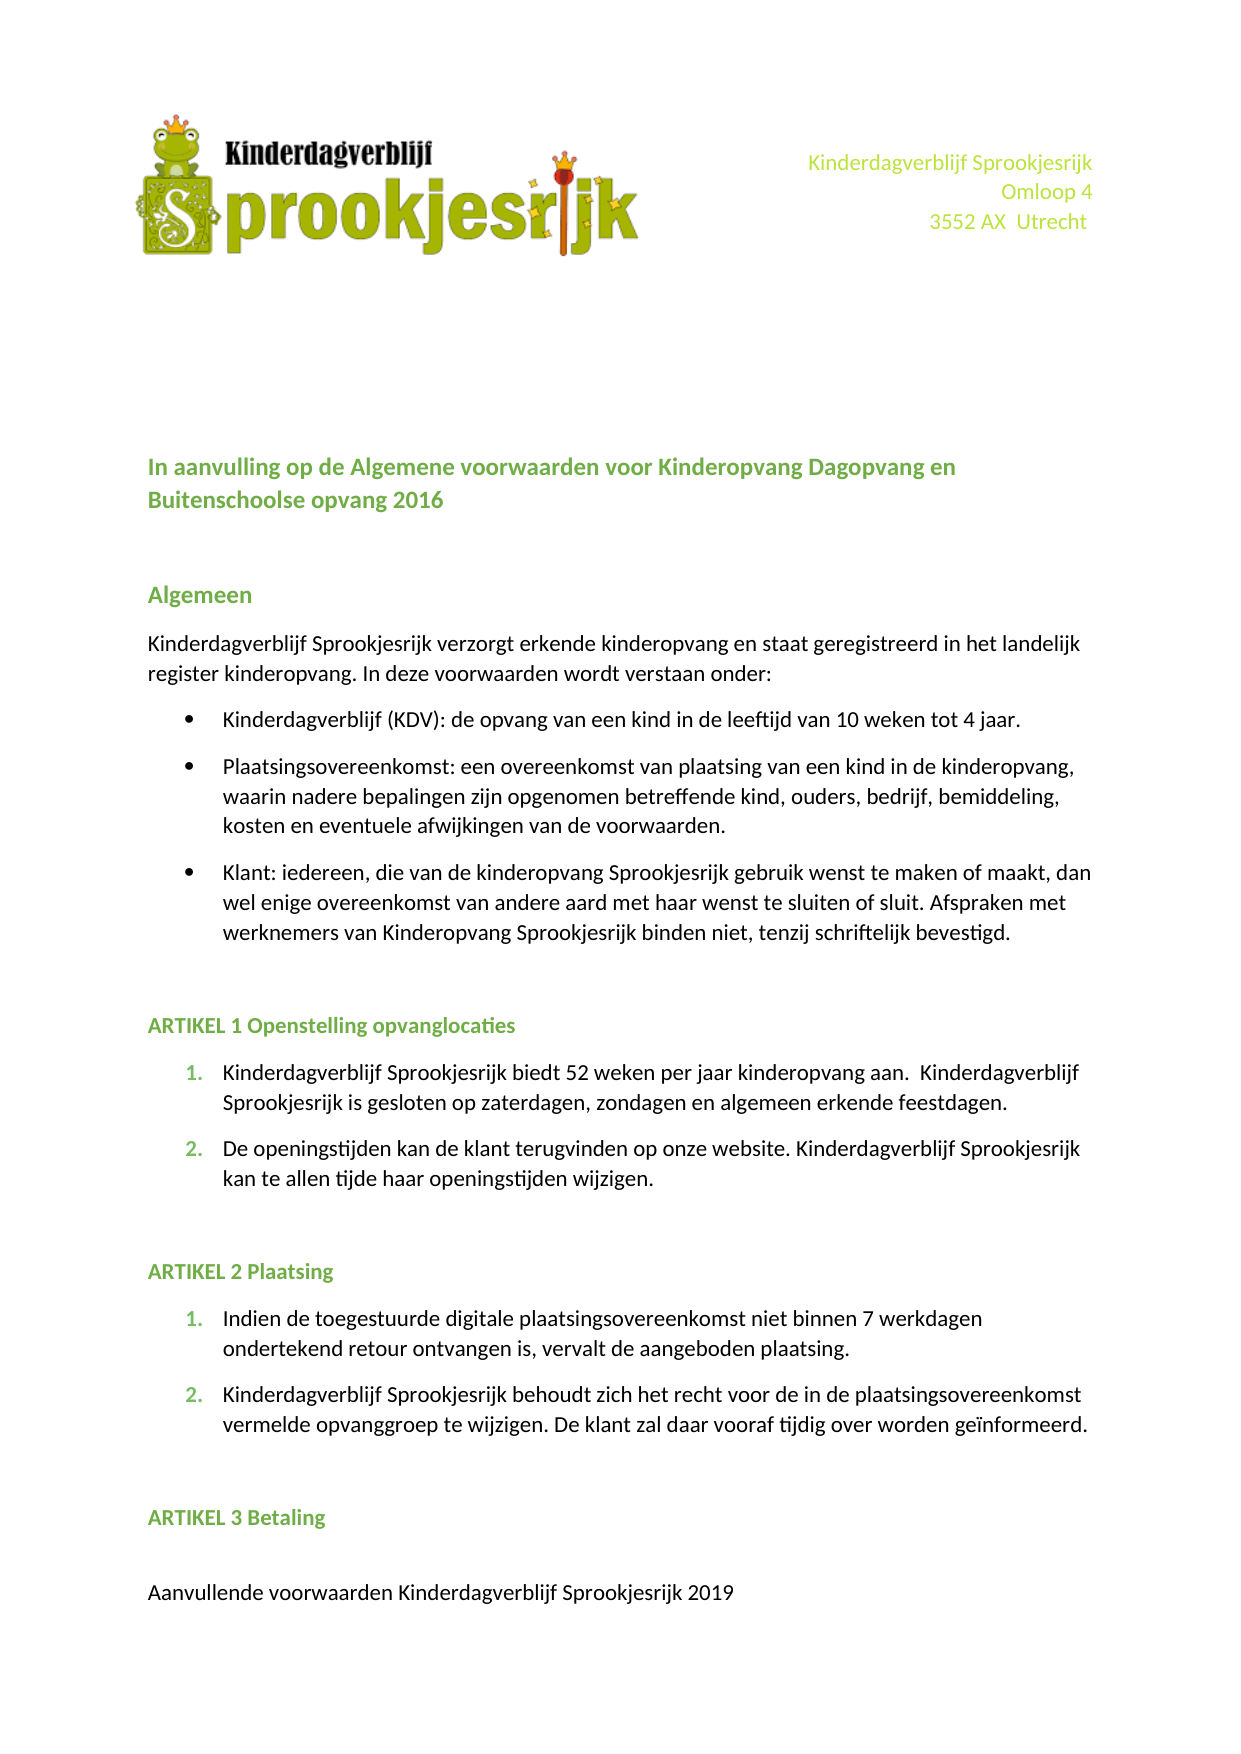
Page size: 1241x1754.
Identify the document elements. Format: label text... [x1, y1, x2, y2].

list Kinderdagverblijf Sprookjesrijk biedt 52 weken per jaar kinderopvang aan. Kinderdagverblijf Sprookjesrijk is gesloten op zaterdagen, zondagen en algemeen erkende feestdagen. [185, 1058, 1093, 1116]
list Kinderdagverblijf Sprookjesrijk behoudt zich het recht voor de in de plaatsingsovereenkomst vermelde opvanggroep te wijzigen. De klant zal daar vooraf tijdig over worden geïnformeerd. [185, 1380, 1093, 1438]
list De openingstijden kan de klant terugvinden op onze website. Kinderdagverblijf Sprookjesrijk kan te allen tijde haar openingstijden wijzigen. [185, 1134, 1093, 1192]
list Kinderdagverblijf (KDV): de opvang van een kind in de leeftijd van 10 weken tot 4 jaar. [185, 705, 1093, 733]
text ARTIKEL 2 Plaatsing [148, 1257, 1093, 1285]
text Kinderdagverblijf Sprookjesrijk verzorgt erkende kinderopvang en staat geregistreerd in het landelijk register kinderopvang. In deze voorwaarden wordt verstaan onder: [148, 629, 1093, 687]
list Klant: iedereen, die van de kinderopvang Sprookjesrijk gebruik wenst te maken of maakt, dan wel enige overeenkomst van andere aard met haar wenst te sluiten of sluit. Afspraken met werknemers van Kinderopvang Sprookjesrijk binden niet, tenzij schriftelijk bevestigd. [185, 858, 1093, 946]
list Indien de toegestuurde digitale plaatsingsovereenkomst niet binnen 7 werkdagen ondertekend retour ontvangen is, vervalt de aangeboden plaatsing. [185, 1304, 1093, 1362]
picture [119, 107, 654, 269]
text Algemeen [148, 579, 1093, 610]
text ARTIKEL 3 Betaling [148, 1503, 1093, 1531]
text ARTIKEL 1 Openstelling opvanglocaties [148, 1011, 1093, 1039]
list Plaatsingsovereenkomst: een overeenkomst van plaatsing van een kind in de kinderopvang, waarin nadere bepalingen zijn opgenomen betreffende kind, ouders, bedrijf, bemiddeling, kosten en eventuele afwijkingen van de voorwaarden. [185, 752, 1093, 840]
text In aanvulling op de Algemene voorwaarden voor Kinderopvang Dagopvang en Buitenschoolse opvang 2016 [148, 451, 1093, 514]
